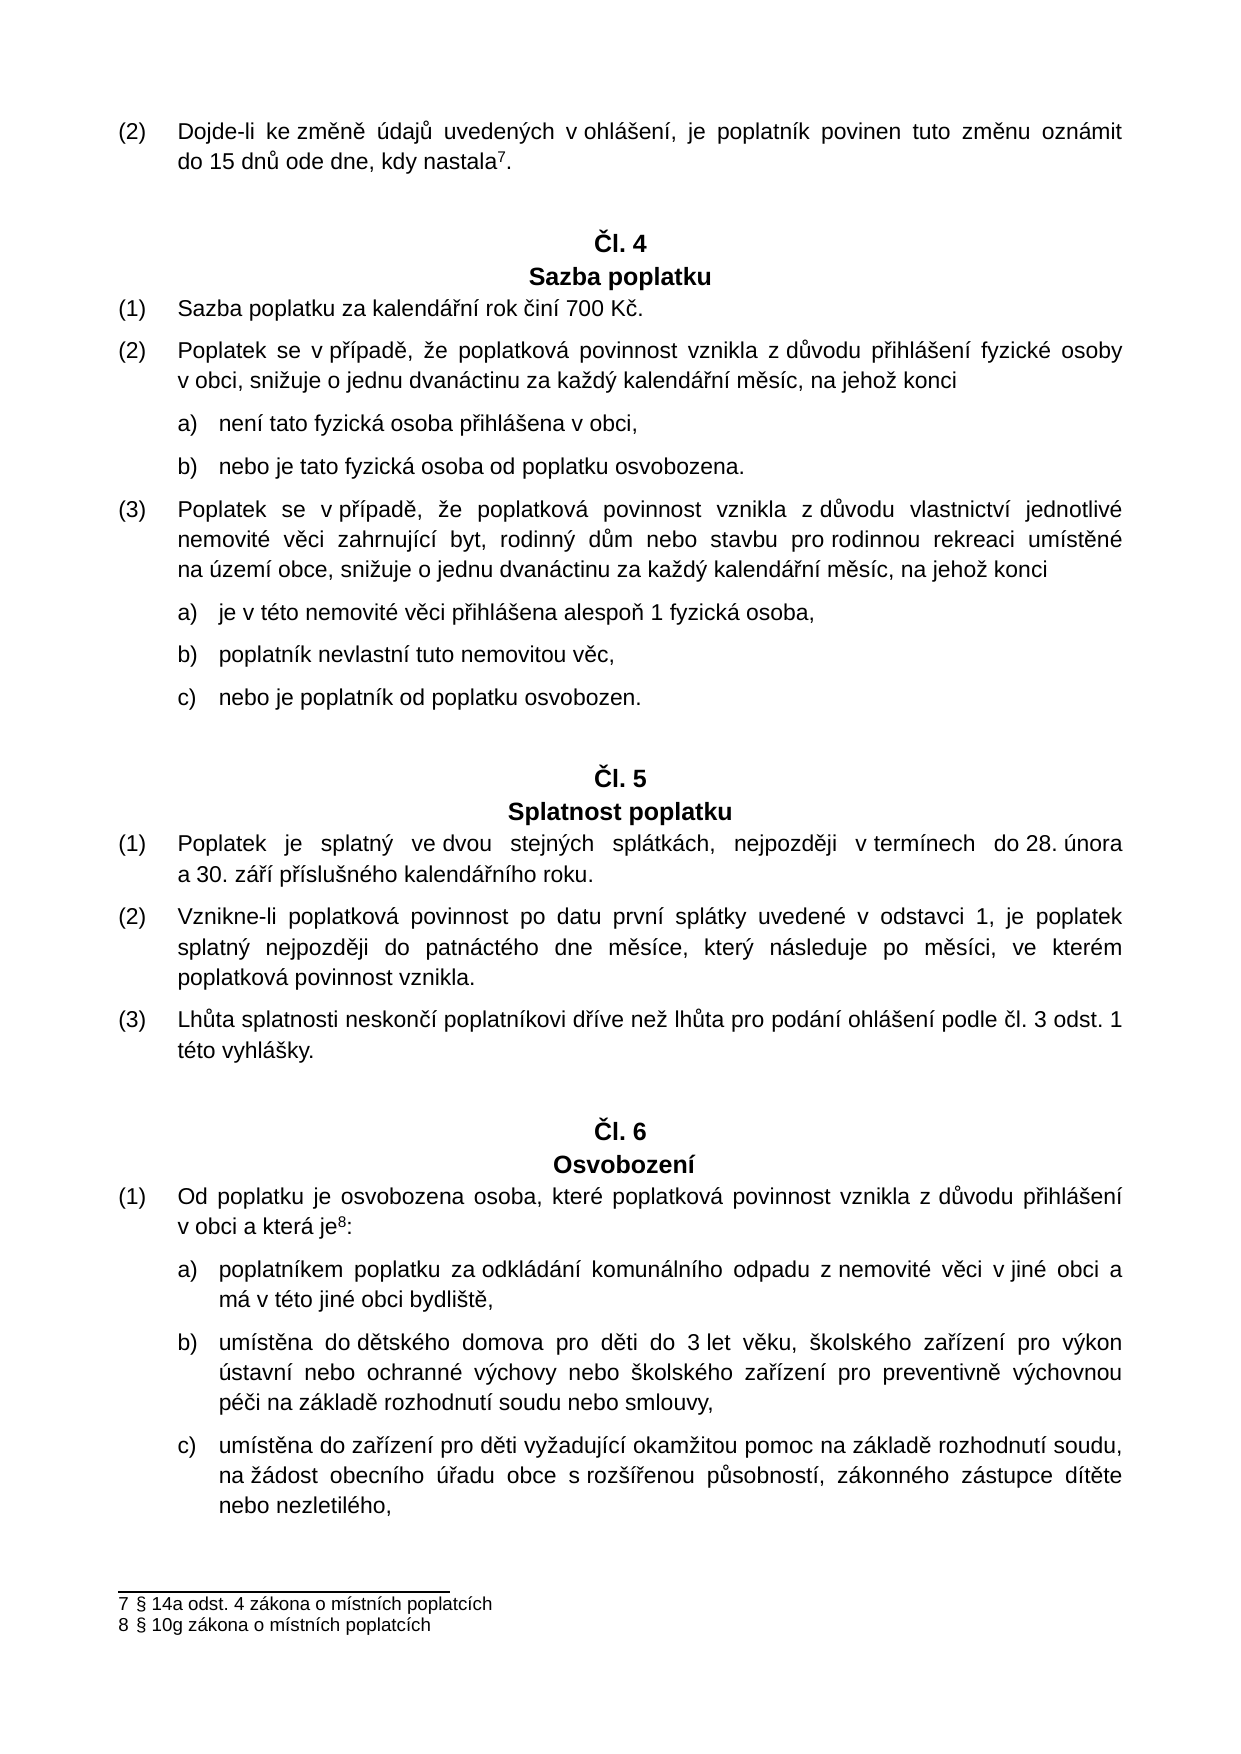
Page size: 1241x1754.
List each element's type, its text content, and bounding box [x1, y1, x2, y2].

list § 14a odst. 4 zákona o místních poplatcích [118, 1592, 1122, 1614]
subtitle Čl. 6 Osvobození [118, 1117, 1122, 1179]
list Vznikne-li poplatková povinnost po datu první splátky uvedené v odstavci 1, je poplatek splatný nejpozději do patnáctého dne měsíce, který následuje po měsíci, ve kterém poplatková povinnost vznikla. [118, 903, 1122, 990]
list poplatník nevlastní tuto nemovitou věc, [177, 641, 1122, 668]
list umístěna do zařízení pro děti vyžadující okamžitou pomoc na základě rozhodnutí soudu, na žádost obecního úřadu obce s rozšířenou působností, zákonného zástupce dítěte nebo nezletilého, [177, 1432, 1122, 1519]
list Poplatek je splatný ve dvou stejných splátkách, nejpozději v termínech do 28. února a 30. září příslušného kalendářního roku. [118, 830, 1122, 887]
list Od poplatku je osvobozena osoba, které poplatková povinnost vznikla z důvodu přihlášení v obci a která je: [118, 1183, 1122, 1239]
list § 10g zákona o místních poplatcích [118, 1614, 1122, 1635]
list poplatníkem poplatku za odkládání komunálního odpadu z nemovité věci v jiné obci a má v této jiné obci bydliště, [177, 1256, 1122, 1312]
list je v této nemovité věci přihlášena alespoň 1 fyzická osoba, [177, 599, 1122, 625]
list Sazba poplatku za kalendářní rok činí 700 Kč. [118, 294, 1122, 321]
subtitle Čl. 4 Sazba poplatku [118, 228, 1122, 290]
subtitle Čl. 5 Splatnost poplatku [118, 764, 1122, 826]
list Lhůta splatnosti neskončí poplatníkovi dříve než lhůta pro podání ohlášení podle čl. 3 odst. 1 této vyhlášky. [118, 1006, 1122, 1063]
list umístěna do dětského domova pro děti do 3 let věku, školského zařízení pro výkon ústavní nebo ochranné výchovy nebo školského zařízení pro preventivně výchovnou péči na základě rozhodnutí soudu nebo smlouvy, [177, 1329, 1122, 1416]
list nebo je tato fyzická osoba od poplatku osvobozena. [177, 453, 1122, 479]
list Poplatek se v případě, že poplatková povinnost vznikla z důvodu vlastnictví jednotlivé nemovité věci zahrnující byt, rodinný dům nebo stavbu pro rodinnou rekreaci umístěné na území obce, snižuje o jednu dvanáctinu za každý kalendářní měsíc, na jehož konci [118, 496, 1122, 582]
list není tato fyzická osoba přihlášena v obci, [177, 410, 1122, 437]
list Dojde-li ke změně údajů uvedených v ohlášení, je poplatník povinen tuto změnu oznámit do 15 dnů ode dne, kdy nastala. [118, 118, 1122, 175]
list Poplatek se v případě, že poplatková povinnost vznikla z důvodu přihlášení fyzické osoby v obci, snižuje o jednu dvanáctinu za každý kalendářní měsíc, na jehož konci [118, 337, 1122, 394]
list nebo je poplatník od poplatku osvobozen. [177, 684, 1122, 711]
